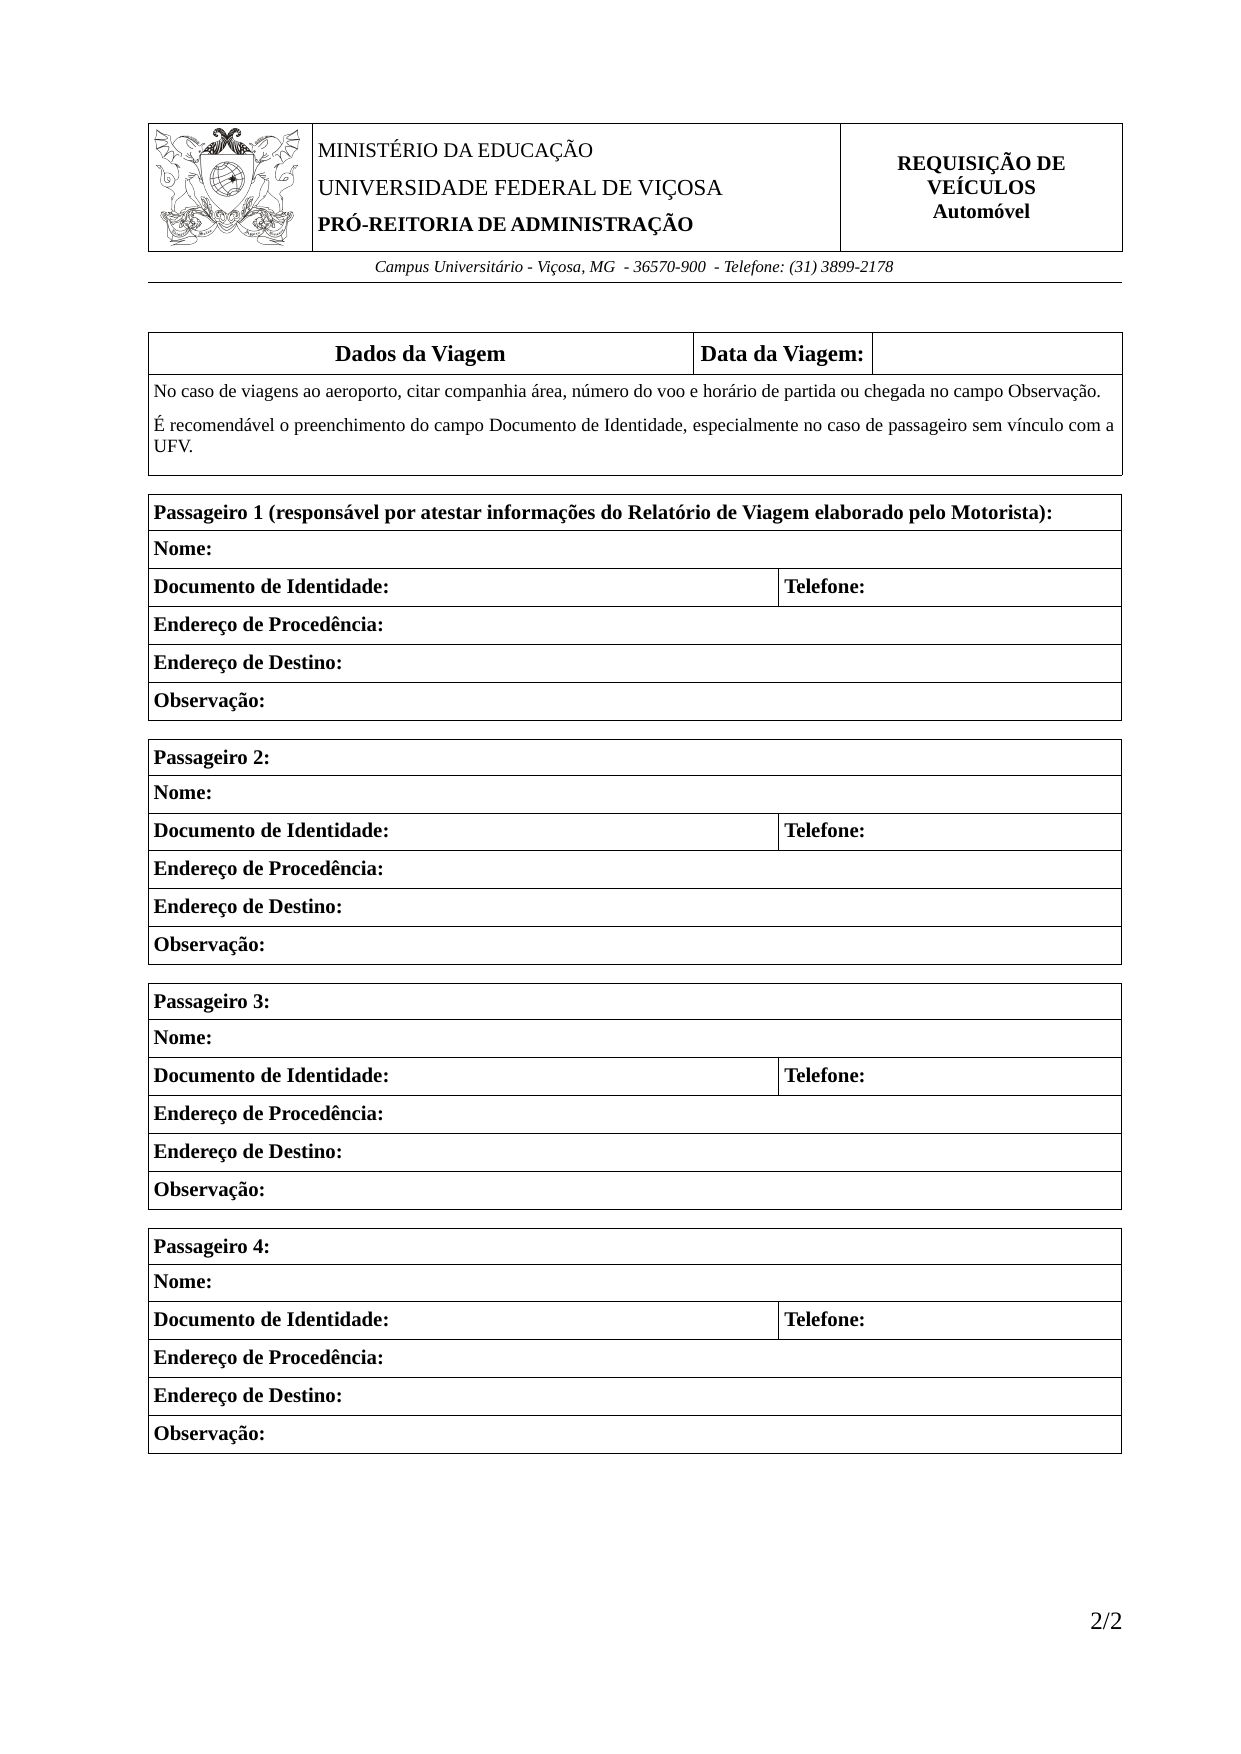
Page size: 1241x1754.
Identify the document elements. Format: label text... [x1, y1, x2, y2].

table_cell [404, 1302, 778, 1339]
table_cell Nome: [149, 776, 222, 812]
table_cell [351, 1378, 1121, 1415]
table_header Data da Viagem: [694, 333, 872, 374]
table_cell Telefone: [779, 1302, 882, 1339]
picture [153, 128, 301, 246]
table_header Passageiro 3: [149, 984, 1121, 1019]
table_cell [351, 889, 1121, 926]
table_cell [279, 1416, 1121, 1453]
table_cell [404, 1058, 778, 1095]
table_cell [279, 927, 1121, 964]
table_cell Endereço de Procedência: [149, 1340, 403, 1377]
table_cell Documento de Identidade: [149, 814, 403, 850]
table_cell Nome: [149, 1020, 222, 1057]
table_cell [279, 683, 1121, 719]
table_cell [222, 1020, 1121, 1057]
table_cell No caso de viagens ao aeroporto, citar companhia área, número do voo e horário de partida ou chegada no campo Observação. É recomendável o preenchimento do campo Documento de Identidade, especialmente no caso de passageiro sem vínculo com a UFV. [149, 375, 1122, 475]
table_cell [404, 851, 1121, 888]
table_cell [882, 569, 1121, 606]
table_header Passageiro 4: [149, 1229, 1121, 1263]
table_cell Endereço de Destino: [149, 645, 351, 682]
table_cell [882, 814, 1121, 850]
table_cell [404, 569, 778, 606]
table_cell [351, 645, 1121, 682]
table_cell Endereço de Procedência: [149, 851, 403, 888]
table_header Dados da Viagem [149, 333, 693, 374]
table_cell Observação: [149, 1416, 278, 1453]
table_cell [882, 1302, 1121, 1339]
table_cell Telefone: [779, 569, 882, 606]
table_cell [404, 607, 1121, 644]
table_cell [279, 1172, 1121, 1208]
table_cell [222, 776, 1121, 812]
table_cell [222, 531, 1121, 568]
table_cell [404, 1096, 1121, 1133]
table_cell Endereço de Destino: [149, 1134, 351, 1171]
table_cell Documento de Identidade: [149, 1058, 403, 1095]
table_cell [351, 1134, 1121, 1171]
table_cell Endereço de Procedência: [149, 607, 403, 644]
table_cell Observação: [149, 927, 278, 964]
table_cell Telefone: [779, 1058, 882, 1095]
table_cell Telefone: [779, 814, 882, 850]
table_cell Endereço de Procedência: [149, 1096, 403, 1133]
table_header Passageiro 2: [149, 740, 1121, 774]
table_cell Endereço de Destino: [149, 1378, 351, 1415]
table_cell Nome: [149, 1265, 222, 1301]
table_header Passageiro 1 (responsável por atestar informações do Relatório de Viagem elaborado pelo Motorista): [149, 495, 1121, 530]
table_cell Endereço de Destino: [149, 889, 351, 926]
table_header [873, 333, 1122, 374]
table_cell [222, 1265, 1121, 1301]
table_cell Documento de Identidade: [149, 1302, 403, 1339]
table_cell Nome: [149, 531, 222, 568]
table_cell Documento de Identidade: [149, 569, 403, 606]
table_cell Observação: [149, 1172, 278, 1208]
table_cell [882, 1058, 1121, 1095]
table_cell Observação: [149, 683, 278, 719]
table_cell [404, 1340, 1121, 1377]
table_cell [404, 814, 778, 850]
